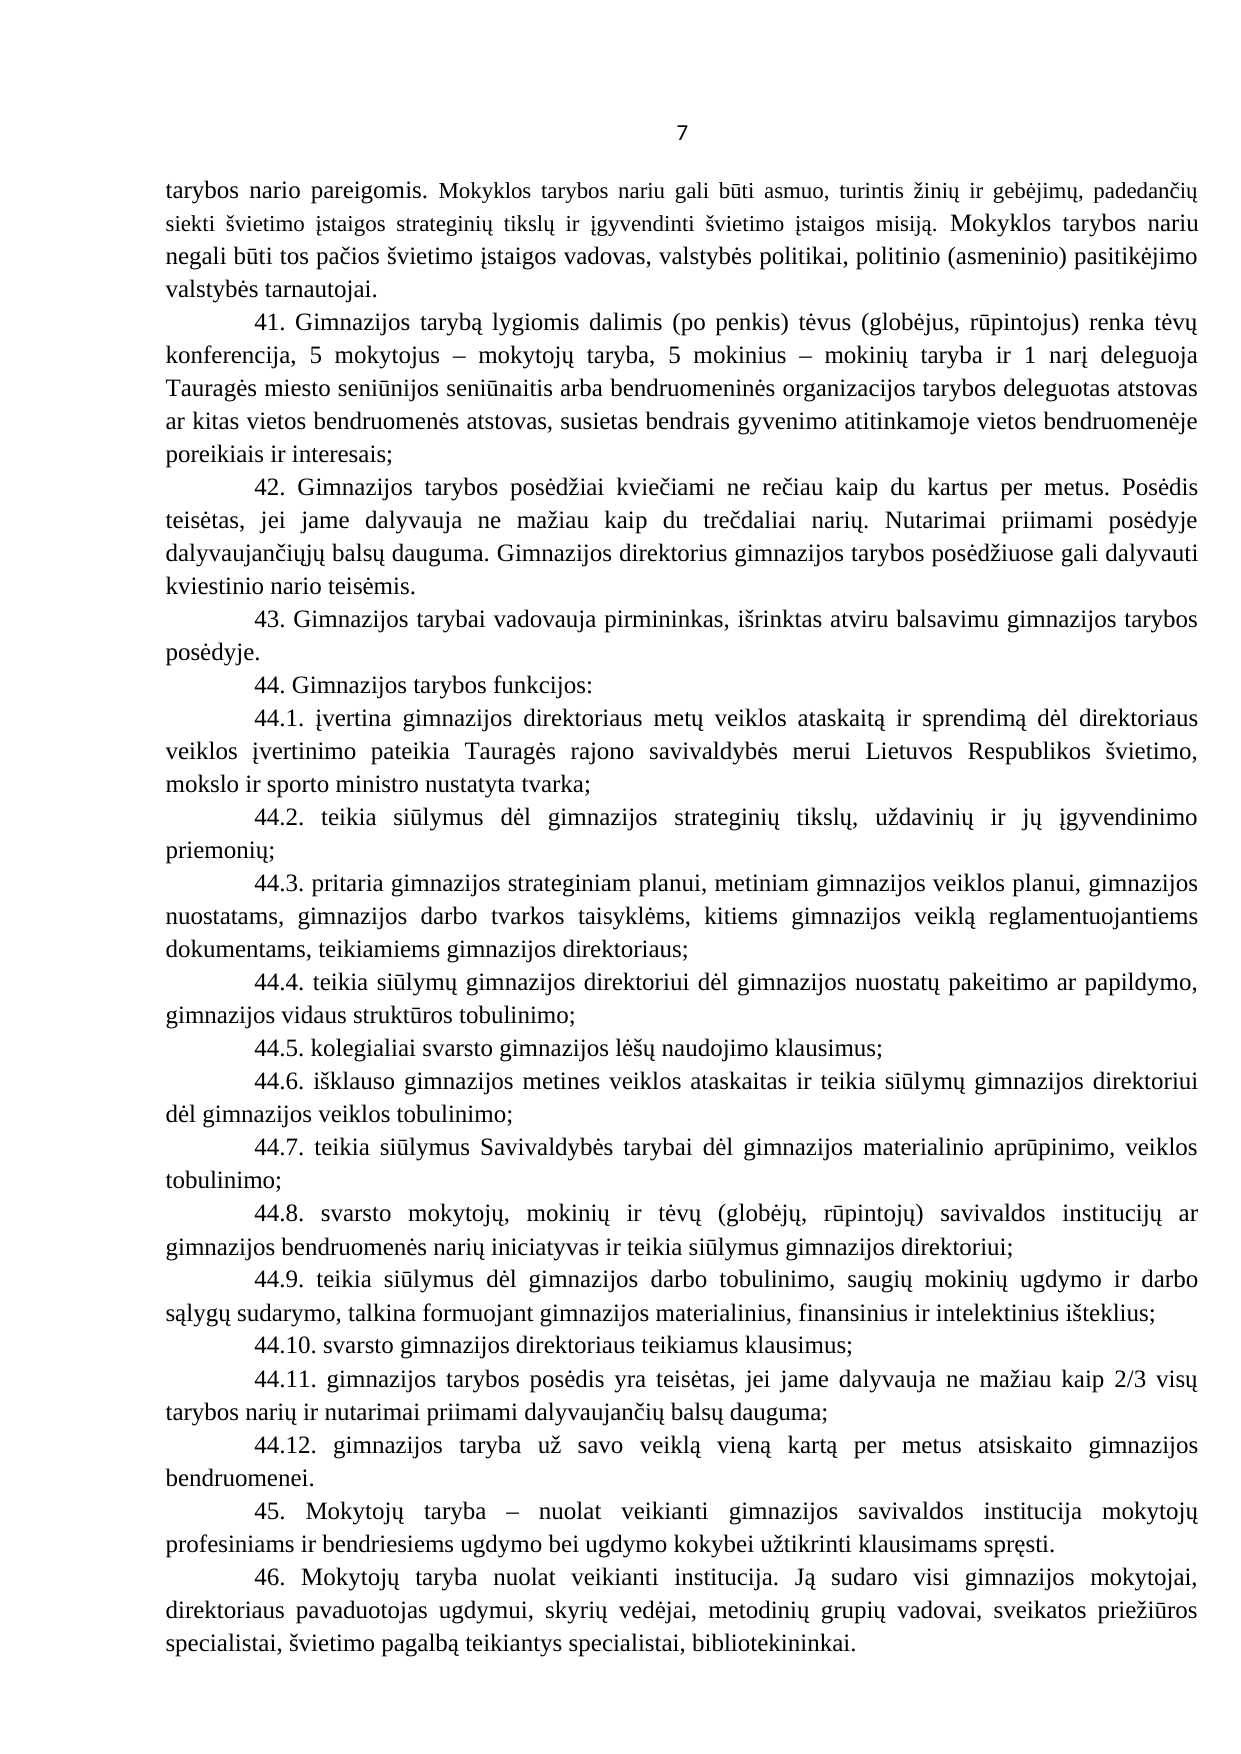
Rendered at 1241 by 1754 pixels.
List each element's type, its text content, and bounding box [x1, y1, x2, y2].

text 44.11. gimnazijos tarybos posėdis yra teisėtas, jei jame dalyvauja ne mažiau kaip 2/3 visų tarybos narių ir nutarimai priimami dalyvaujančių balsų dauguma; [165, 1364, 1199, 1425]
text 44.1. įvertina gimnazijos direktoriaus metų veiklos ataskaitą ir sprendimą dėl direktoriaus veiklos įvertinimo pateikia Tauragės rajono savivaldybės merui Lietuvos Respublikos švietimo, mokslo ir sporto ministro nustatyta tvarka; [165, 703, 1199, 798]
text 44.12. gimnazijos taryba už savo veiklą vieną kartą per metus atsiskaito gimnazijos bendruomenei. [165, 1430, 1199, 1491]
text 45. Mokytojų taryba – nuolat veikianti gimnazijos savivaldos institucija mokytojų profesiniams ir bendriesiems ugdymo bei ugdymo kokybei užtikrinti klausimams spręsti. [165, 1496, 1199, 1557]
text 46. Mokytojų taryba nuolat veikianti institucija. Ją sudaro visi gimnazijos mokytojai, direktoriaus pavaduotojas ugdymui, skyrių vedėjai, metodinių grupių vadovai, sveikatos priežiūros specialistai, švietimo pagalbą teikiantys specialistai, bibliotekininkai. [165, 1562, 1199, 1657]
text 44.4. teikia siūlymų gimnazijos direktoriui dėl gimnazijos nuostatų pakeitimo ar papildymo, gimnazijos vidaus struktūros tobulinimo; [165, 967, 1199, 1029]
text 44.6. išklauso gimnazijos metines veiklos ataskaitas ir teikia siūlymų gimnazijos direktoriui dėl gimnazijos veiklos tobulinimo; [165, 1066, 1199, 1128]
text 44.5. kolegialiai svarsto gimnazijos lėšų naudojimo klausimus; [165, 1033, 1199, 1062]
text 44.3. pritaria gimnazijos strateginiam planui, metiniam gimnazijos veiklos planui, gimnazijos nuostatams, gimnazijos darbo tvarkos taisyklėms, kitiems gimnazijos veiklą reglamentuojantiems dokumentams, teikiamiems gimnazijos direktoriaus; [165, 868, 1199, 963]
text 42. Gimnazijos tarybos posėdžiai kviečiami ne rečiau kaip du kartus per metus. Posėdis teisėtas, jei jame dalyvauja ne mažiau kaip du trečdaliai narių. Nutarimai priimami posėdyje dalyvaujančiųjų balsų dauguma. Gimnazijos direktorius gimnazijos tarybos posėdžiuose gali dalyvauti kviestinio nario teisėmis. [165, 472, 1199, 600]
text 44. Gimnazijos tarybos funkcijos: [165, 670, 1199, 699]
text 44.8. svarsto mokytojų, mokinių ir tėvų (globėjų, rūpintojų) savivaldos institucijų ar gimnazijos bendruomenės narių iniciatyvas ir teikia siūlymus gimnazijos direktoriui; [165, 1198, 1199, 1260]
text 41. Gimnazijos tarybą lygiomis dalimis (po penkis) tėvus (globėjus, rūpintojus) renka tėvų konferencija, 5 mokytojus – mokytojų taryba, 5 mokinius – mokinių taryba ir 1 narį deleguoja Tauragės miesto seniūnijos seniūnaitis arba bendruomeninės organizacijos tarybos deleguotas atstovas ar kitas vietos bendruomenės atstovas, susietas bendrais gyvenimo atitinkamoje vietos bendruomenėje poreikiais ir interesais; [165, 307, 1199, 468]
text 44.10. svarsto gimnazijos direktoriaus teikiamus klausimus; [165, 1331, 1199, 1359]
text 44.7. teikia siūlymus Savivaldybės tarybai dėl gimnazijos materialinio aprūpinimo, veiklos tobulinimo; [165, 1132, 1199, 1194]
text 44.9. teikia siūlymus dėl gimnazijos darbo tobulinimo, saugių mokinių ugdymo ir darbo sąlygų sudarymo, talkina formuojant gimnazijos materialinius, finansinius ir intelektinius išteklius; [165, 1264, 1199, 1326]
text 43. Gimnazijos tarybai vadovauja pirmininkas, išrinktas atviru balsavimu gimnazijos tarybos posėdyje. [165, 604, 1199, 666]
text tarybos nario pareigomis. Mokyklos tarybos nariu gali būti asmuo, turintis žinių ir gebėjimų, padedančių siekti švietimo įstaigos strateginių tikslų ir įgyvendinti švietimo įstaigos misiją. Mokyklos tarybos nariu negali būti tos pačios švietimo įstaigos vadovas, valstybės politikai, politinio (asmeninio) pasitikėjimo valstybės tarnautojai. [165, 175, 1199, 303]
text 44.2. teikia siūlymus dėl gimnazijos strateginių tikslų, uždavinių ir jų įgyvendinimo priemonių; [165, 802, 1199, 864]
